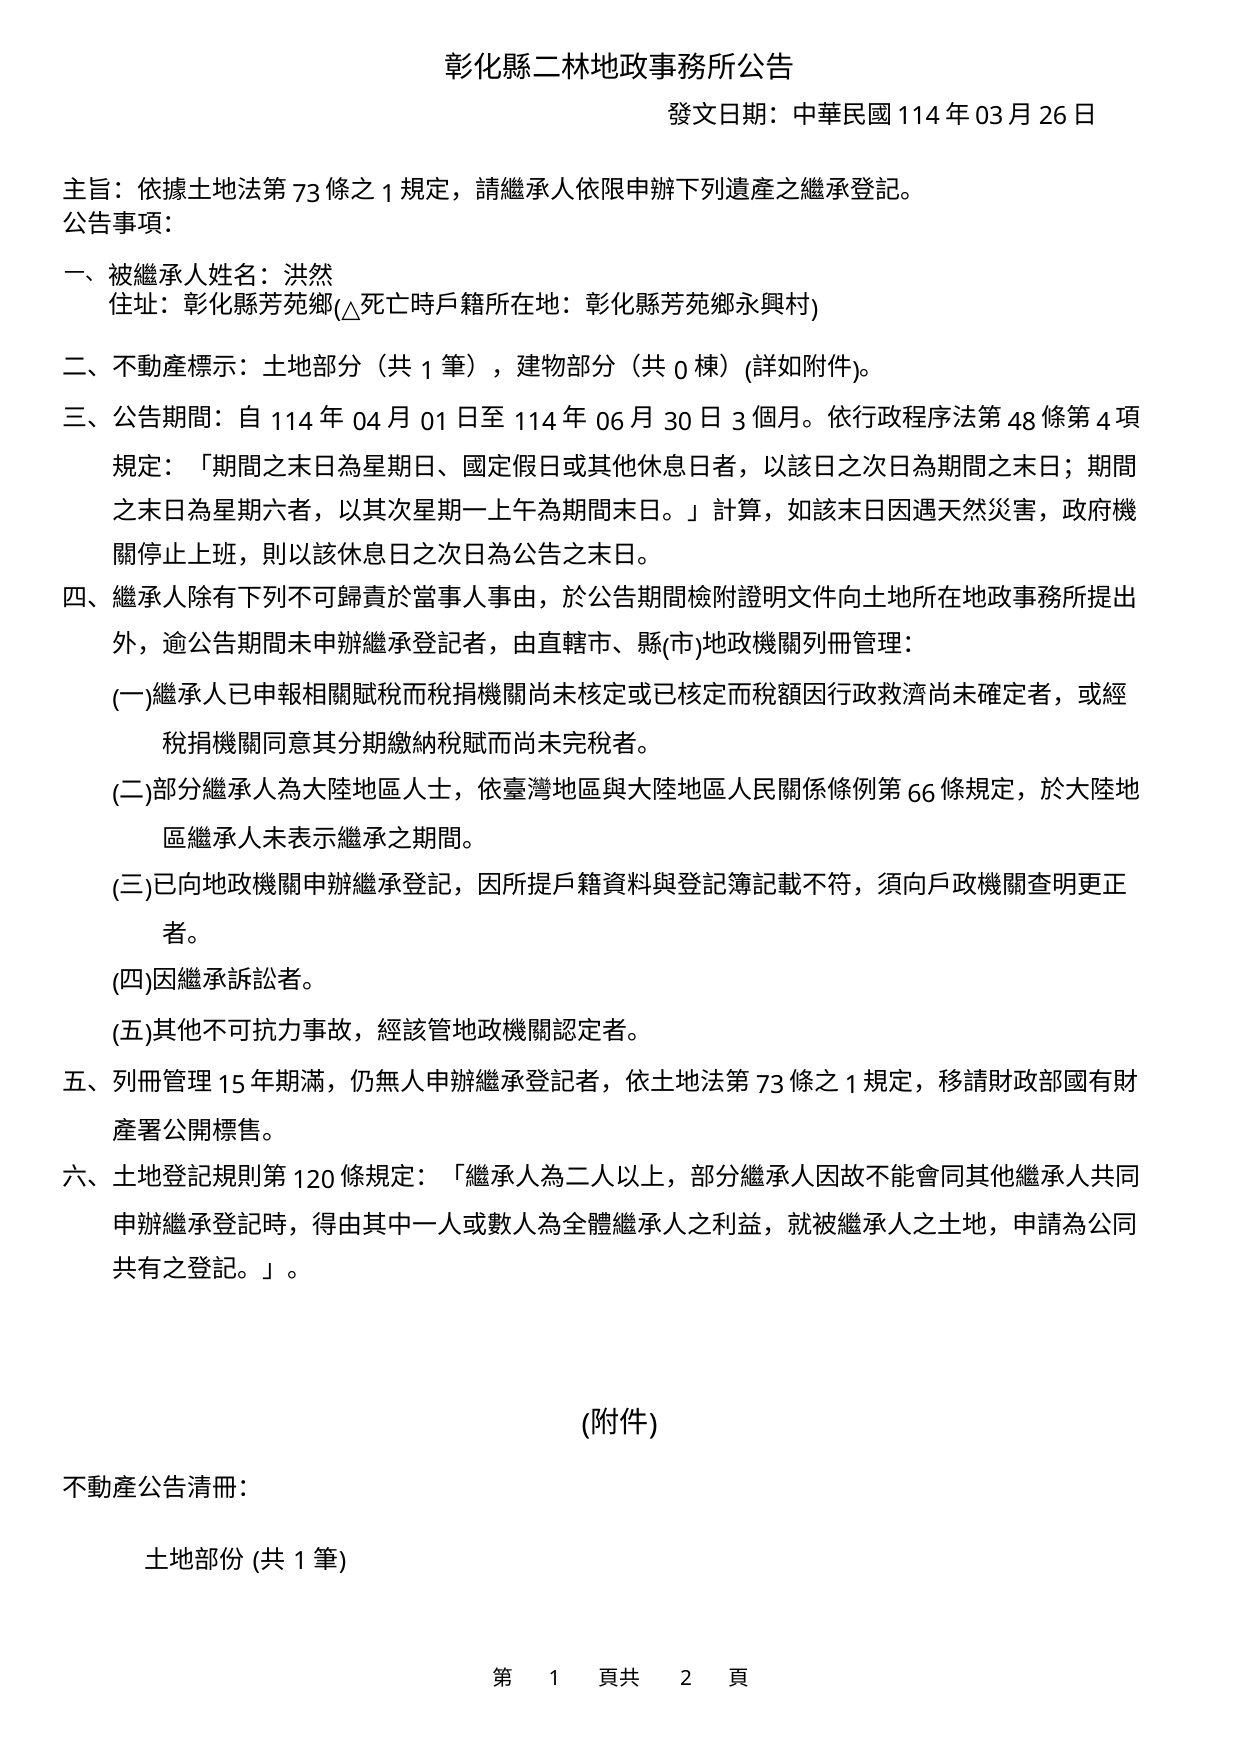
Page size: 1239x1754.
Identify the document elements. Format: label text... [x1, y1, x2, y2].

table_cell [1177, 41, 1239, 94]
table_cell [483, 1598, 523, 1657]
table_cell 頁 [718, 1658, 759, 1698]
table_cell [1177, 95, 1239, 135]
table_header [1177, 0, 1239, 41]
table_cell [483, 95, 523, 135]
table_cell [62, 1352, 109, 1392]
table_cell [62, 135, 109, 176]
table_cell [653, 135, 667, 176]
table_cell 頁共 [585, 1658, 653, 1698]
table_cell [585, 1352, 653, 1392]
table_cell [109, 135, 482, 176]
table_cell [1177, 1658, 1239, 1698]
table_cell [62, 1598, 109, 1657]
table_cell 不動產公告清冊： [62, 1454, 1177, 1526]
table_cell [523, 1598, 585, 1657]
table_cell [1177, 312, 1239, 353]
table_cell [1177, 176, 1239, 216]
table_cell [667, 135, 718, 176]
table_cell [109, 95, 482, 135]
table_cell [0, 1392, 62, 1453]
table_cell [667, 1352, 718, 1392]
table_cell [0, 135, 62, 176]
table_header [585, 0, 653, 41]
table_cell [0, 312, 62, 353]
table_cell [1177, 1526, 1239, 1597]
table_cell [759, 135, 1177, 176]
table_cell [667, 1598, 718, 1657]
table_header [667, 0, 718, 41]
table_cell [523, 95, 585, 135]
table_cell [759, 1658, 1177, 1698]
table_cell [0, 1526, 62, 1597]
table_header [759, 0, 1177, 41]
table_cell [759, 1598, 1177, 1657]
table_cell [0, 261, 62, 312]
table_cell [759, 1352, 1177, 1392]
table_cell [1177, 1454, 1239, 1526]
table_cell [62, 95, 109, 135]
table_cell [1177, 135, 1239, 176]
table_cell [1177, 1598, 1239, 1657]
table_cell [585, 95, 653, 135]
table_cell [1177, 353, 1239, 1352]
table_header [718, 0, 759, 41]
table_cell 被繼承人姓名：洪然 住址：彰化縣芳苑鄉(△死亡時戶籍所在地：彰化縣芳苑鄉永興村) [109, 261, 1177, 353]
table_header [653, 0, 667, 41]
table_cell 二、不動產標示：土地部分（共 1 筆），建物部分（共 0 棟）(詳如附件)。 三、公告期間：自 114 年 04 月 01 日至 114 年 06 月 30 日 3 個月。依行政程序法第48條第4項 規定：「期間之末日為星期日、國定假日或其他休息日者，以該日之次日為期間之末日；期間 之末日為星期六者，以其次星期一上午為期間末日。」計算，如該末日因遇天然災害，政府機 關停止上班，則以該休息日之次日為公告之末日。 四、繼承人除有下列不可歸責於當事人事由，於公告期間檢附證明文件向土地所在地政事務所提出 外，逾公告期間未申辦繼承登記者，由直轄市、縣(市)地政機關列冊管理： (一)繼承人已申報相關賦稅而稅捐機關尚未核定或已核定而稅額因行政救濟尚未確定者，或經 稅捐機關同意其分期繳納稅賦而尚未完稅者。 (二)部分繼承人為大陸地區人士，依臺灣地區與大陸地區人民關係條例第66條規定，於大陸地 區繼承人未表示繼承之期間。 (三)已向地政機關申辦繼承登記，因所提戶籍資料與登記簿記載不符，須向戶政機關查明更正 者。 (四)因繼承訴訟者。 (五)其他不可抗力事故，經該管地政機關認定者。 五、列冊管理15年期滿，仍無人申辦繼承登記者，依土地法第73條之1規定，移請財政部國有財 產署公開標售。 六、土地登記規則第120條規定：「繼承人為二人以上，部分繼承人因故不能會同其他繼承人共同 申辦繼承登記時，得由其中一人或數人為全體繼承人之利益，就被繼承人之土地，申請為公同 共有之登記。」。 [62, 353, 1177, 1352]
table_cell 發文日期：中華民國114年03月26日 [667, 95, 1177, 135]
table_cell [718, 135, 759, 176]
table_cell 1 [523, 1658, 585, 1698]
table_cell [109, 1598, 482, 1657]
table_header [523, 0, 585, 41]
table_cell [718, 1352, 759, 1392]
table_cell [62, 312, 109, 353]
table_cell [653, 1352, 667, 1392]
table_cell [109, 1352, 482, 1392]
table_cell [0, 95, 62, 135]
table_cell [0, 1598, 62, 1657]
table_cell 彰化縣二林地政事務所公告 [62, 41, 1177, 94]
table_cell [585, 135, 653, 176]
table_cell [62, 1658, 109, 1698]
table_cell [0, 353, 62, 1352]
table_cell [653, 95, 667, 135]
table_header [483, 0, 523, 41]
table_header [0, 0, 62, 41]
table_cell [0, 176, 62, 216]
table_cell [718, 1598, 759, 1657]
table_header [109, 0, 482, 41]
table_cell [1177, 1352, 1239, 1392]
table_cell [0, 1352, 62, 1392]
table_cell [0, 1658, 62, 1698]
table_cell [109, 1658, 482, 1698]
table_cell [0, 41, 62, 94]
table_cell 一、 [62, 261, 109, 312]
table_cell 土地部份 (共 1 筆) [62, 1526, 1177, 1597]
table_cell (附件) [62, 1392, 1177, 1453]
table_cell 第 [483, 1658, 523, 1698]
table_header [62, 0, 109, 41]
table_cell [0, 216, 62, 261]
table_cell [1177, 261, 1239, 312]
table_cell 2 [653, 1658, 718, 1698]
table_cell [653, 1598, 667, 1657]
table_cell [523, 135, 585, 176]
table_cell 主旨：依據土地法第73條之1規定，請繼承人依限申辦下列遺產之繼承登記。 公告事項： [62, 176, 1177, 261]
table_cell [523, 1352, 585, 1392]
table_cell [483, 135, 523, 176]
table_cell [0, 1454, 62, 1526]
table_cell [1177, 1392, 1239, 1453]
table_cell [585, 1598, 653, 1657]
table_cell [1177, 216, 1239, 261]
table_cell [483, 1352, 523, 1392]
